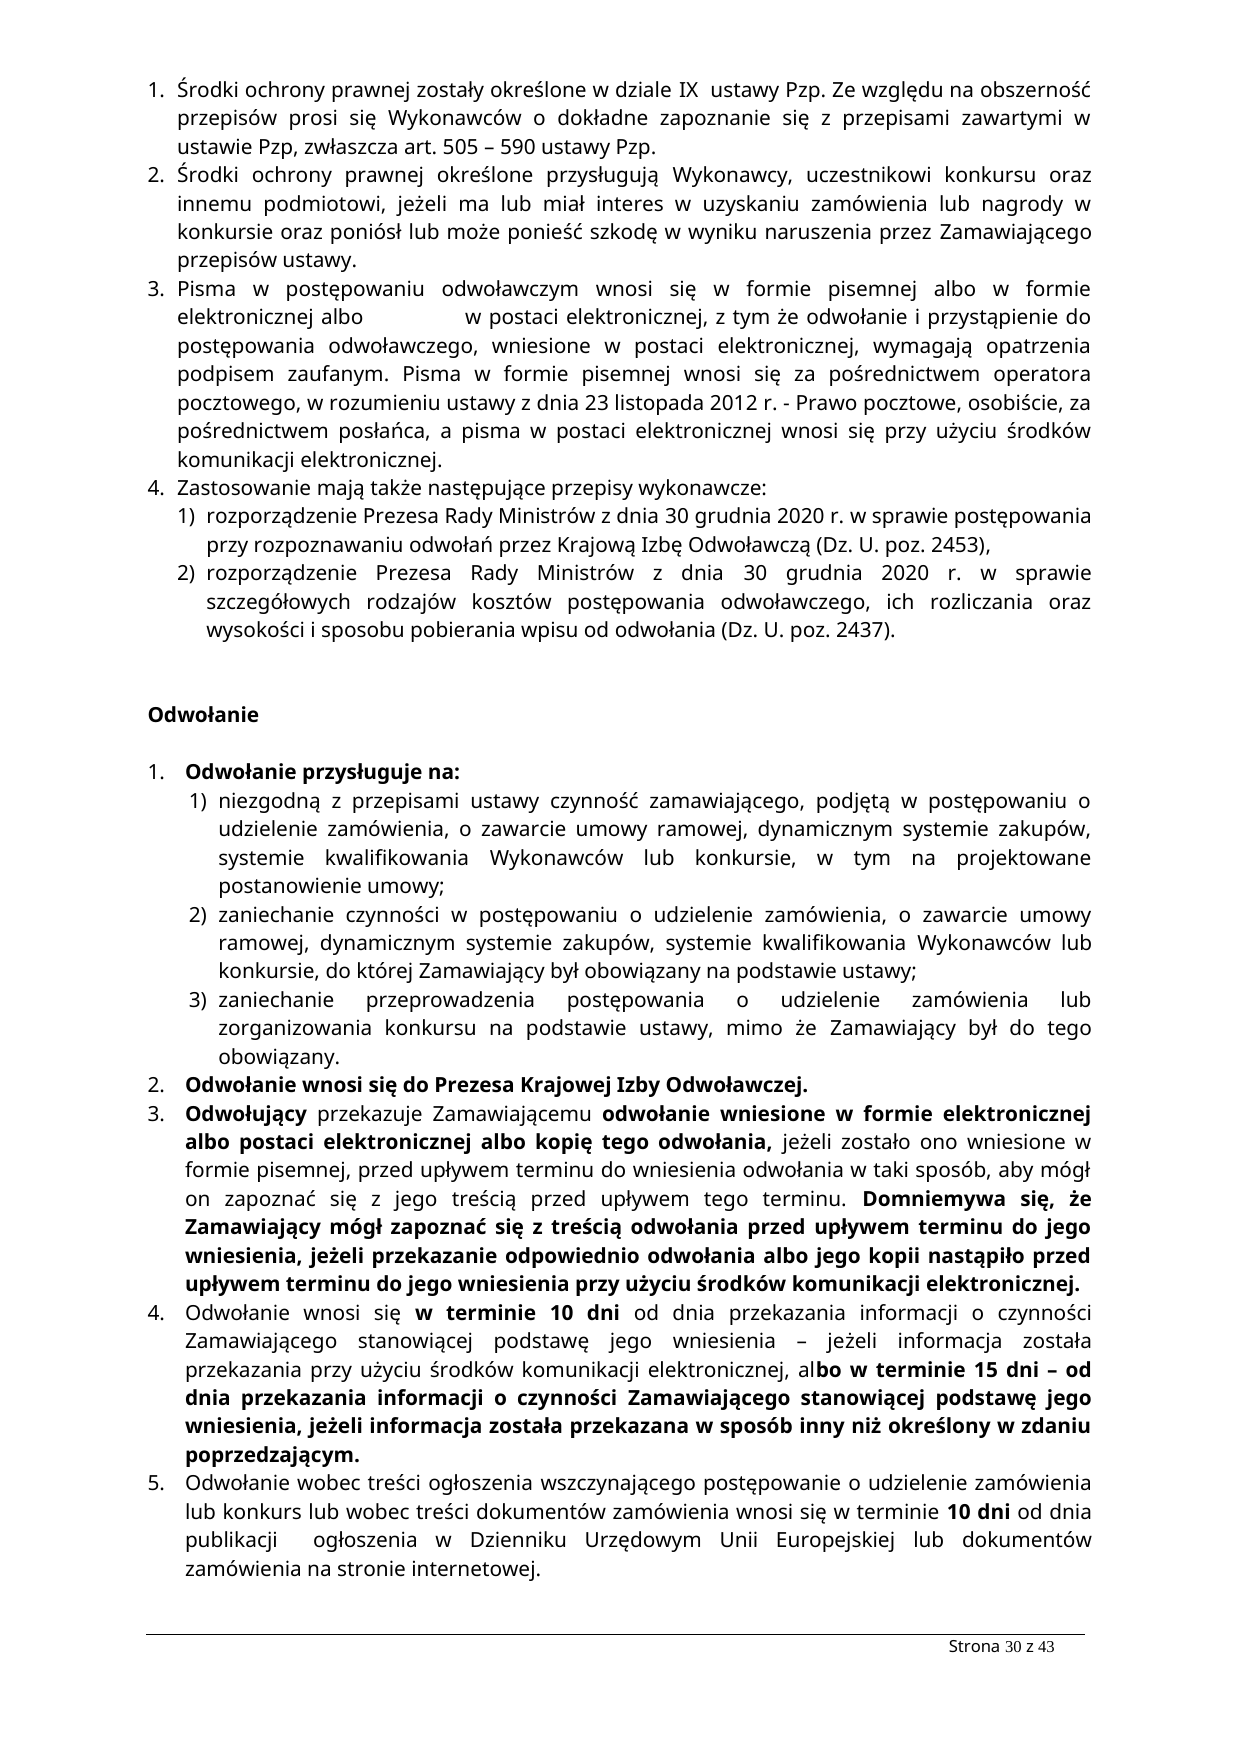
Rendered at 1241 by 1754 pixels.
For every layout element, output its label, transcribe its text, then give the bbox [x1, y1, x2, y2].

list Odwołanie przysługuje na: [147, 757, 1092, 786]
list Odwołanie wobec treści ogłoszenia wszczynającego postępowanie o udzielenie zamówienia lub konkurs lub wobec treści dokumentów zamówienia wnosi się w terminie 10 dni od dnia publikacji ogłoszenia w Dzienniku Urzędowym Unii Europejskiej lub dokumentów zamówienia na stronie internetowej. [147, 1468, 1092, 1582]
list Odwołanie wnosi się w terminie 10 dni od dnia przekazania informacji o czynności Zamawiającego stanowiącej podstawę jego wniesienia – jeżeli informacja została przekazania przy użyciu środków komunikacji elektronicznej, albo w terminie 15 dni – od dnia przekazania informacji o czynności Zamawiającego stanowiącej podstawę jego wniesienia, jeżeli informacja została przekazana w sposób inny niż określony w zdaniu poprzedzającym. [147, 1298, 1092, 1468]
list Środki ochrony prawnej określone przysługują Wykonawcy, uczestnikowi konkursu oraz innemu podmiotowi, jeżeli ma lub miał interes w uzyskaniu zamówienia lub nagrody w konkursie oraz poniósł lub może ponieść szkodę w wyniku naruszenia przez Zamawiającego przepisów ustawy. [147, 160, 1092, 274]
list rozporządzenie Prezesa Rady Ministrów z dnia 30 grudnia 2020 r. w sprawie szczegółowych rodzajów kosztów postępowania odwoławczego, ich rozliczania oraz wysokości i sposobu pobierania wpisu od odwołania (Dz. U. poz. 2437). [177, 558, 1092, 644]
list Środki ochrony prawnej zostały określone w dziale IX ustawy Pzp. Ze względu na obszerność przepisów prosi się Wykonawców o dokładne zapoznanie się z przepisami zawartymi w ustawie Pzp, zwłaszcza art. 505 – 590 ustawy Pzp. [147, 75, 1092, 160]
list Odwołanie wnosi się do Prezesa Krajowej Izby Odwoławczej. [147, 1070, 1092, 1099]
list Odwołujący przekazuje Zamawiającemu odwołanie wniesione w formie elektronicznej albo postaci elektronicznej albo kopię tego odwołania, jeżeli zostało ono wniesione w formie pisemnej, przed upływem terminu do wniesienia odwołania w taki sposób, aby mógł on zapoznać się z jego treścią przed upływem tego terminu. Domniemywa się, że Zamawiający mógł zapoznać się z treścią odwołania przed upływem terminu do jego wniesienia, jeżeli przekazanie odpowiednio odwołania albo jego kopii nastąpiło przed upływem terminu do jego wniesienia przy użyciu środków komunikacji elektronicznej. [147, 1099, 1092, 1298]
list niezgodną z przepisami ustawy czynność zamawiającego, podjętą w postępowaniu o udzielenie zamówienia, o zawarcie umowy ramowej, dynamicznym systemie zakupów, systemie kwalifikowania Wykonawców lub konkursie, w tym na projektowane postanowienie umowy; [188, 786, 1092, 900]
list Pisma w postępowaniu odwoławczym wnosi się w formie pisemnej albo w formie elektronicznej albo w postaci elektronicznej, z tym że odwołanie i przystąpienie do postępowania odwoławczego, wniesione w postaci elektronicznej, wymagają opatrzenia podpisem zaufanym. Pisma w formie pisemnej wnosi się za pośrednictwem operatora pocztowego, w rozumieniu ustawy z dnia 23 listopada 2012 r. - Prawo pocztowe, osobiście, za pośrednictwem posłańca, a pisma w postaci elektronicznej wnosi się przy użyciu środków komunikacji elektronicznej. [147, 274, 1092, 473]
subtitle Odwołanie [147, 701, 1092, 729]
list zaniechanie czynności w postępowaniu o udzielenie zamówienia, o zawarcie umowy ramowej, dynamicznym systemie zakupów, systemie kwalifikowania Wykonawców lub konkursie, do której Zamawiający był obowiązany na podstawie ustawy; [188, 900, 1092, 985]
list rozporządzenie Prezesa Rady Ministrów z dnia 30 grudnia 2020 r. w sprawie postępowania przy rozpoznawaniu odwołań przez Krajową Izbę Odwoławczą (Dz. U. poz. 2453), [177, 502, 1092, 558]
list zaniechanie przeprowadzenia postępowania o udzielenie zamówienia lub zorganizowania konkursu na podstawie ustawy, mimo że Zamawiający był do tego obowiązany. [188, 985, 1092, 1070]
list Zastosowanie mają także następujące przepisy wykonawcze: [147, 473, 1092, 502]
